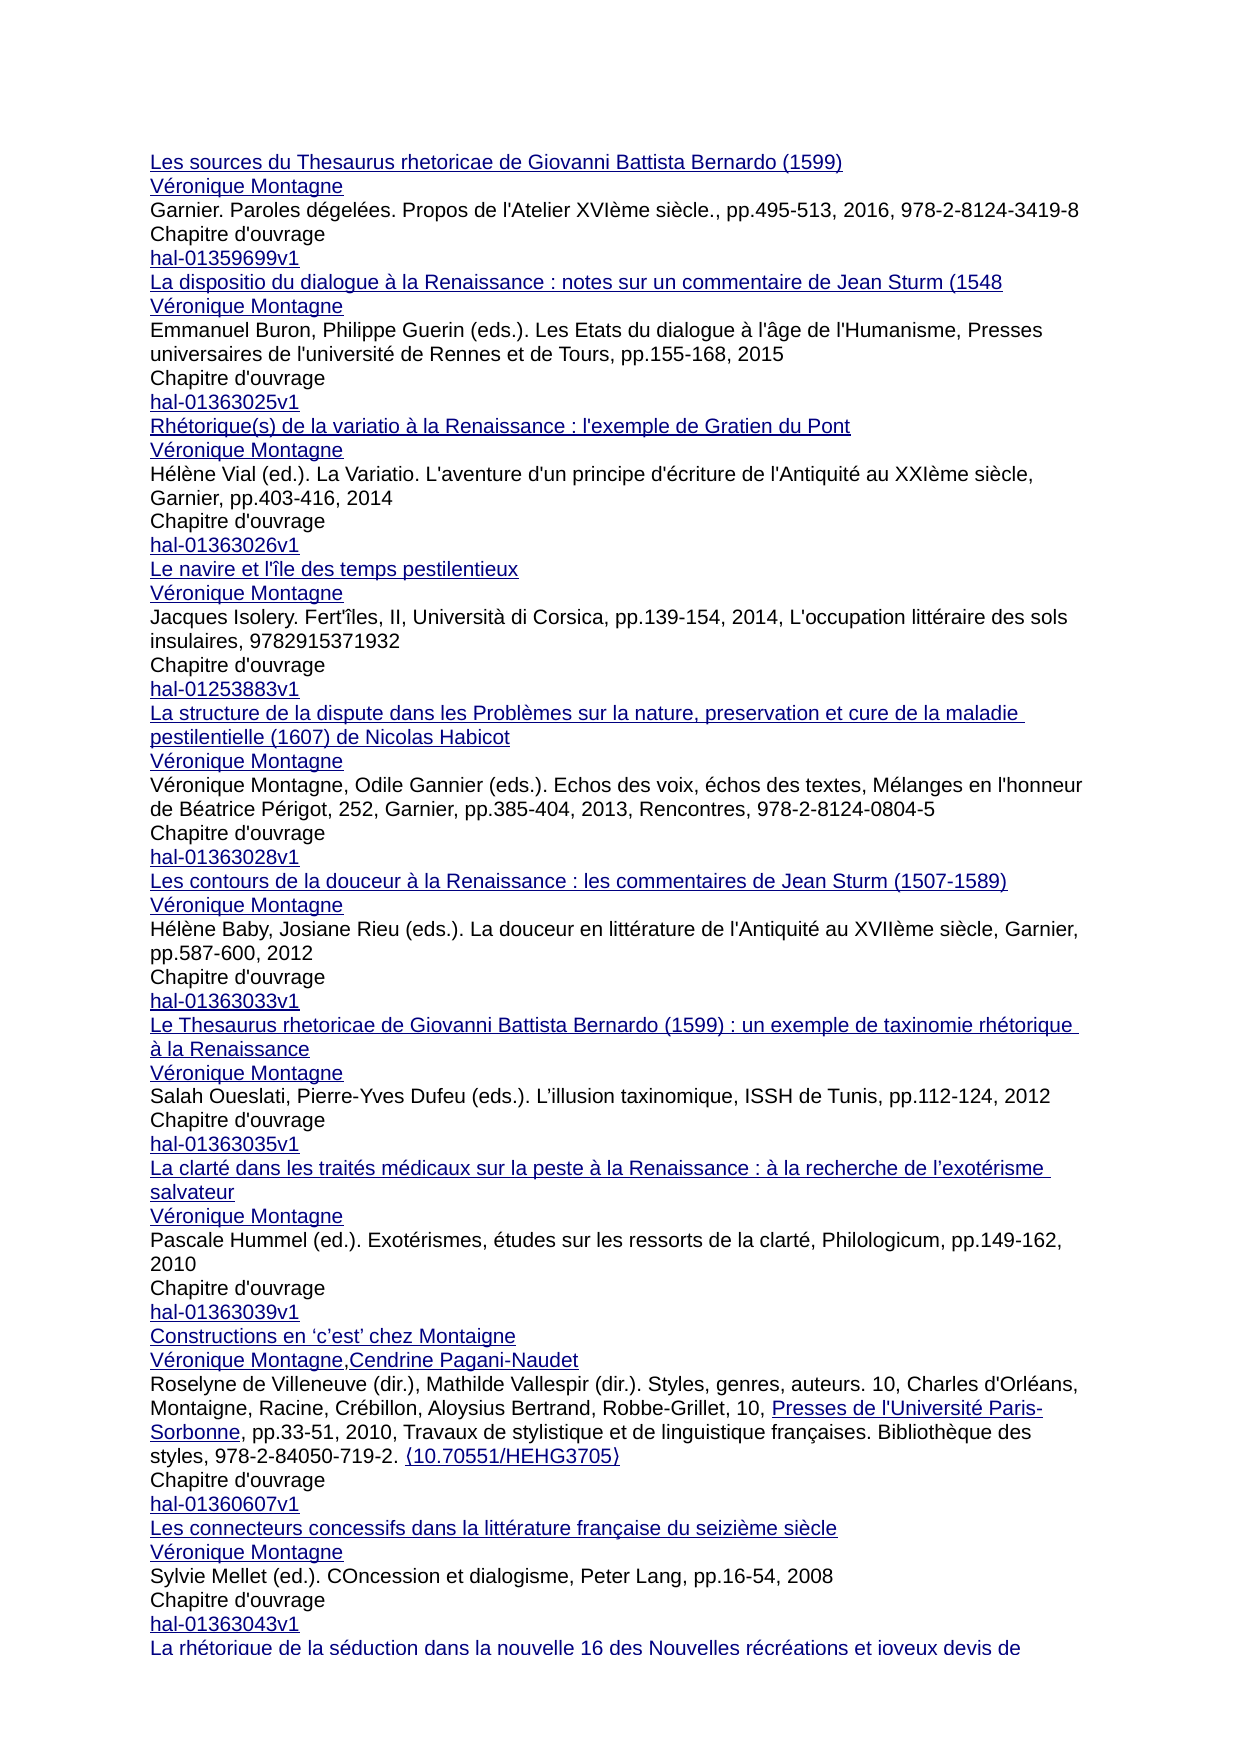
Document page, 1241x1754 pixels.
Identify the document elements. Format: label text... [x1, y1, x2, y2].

table_cell Rhétorique(s) de la variatio à la Renaissance : l'exemple de Gratien du Pont Véronique Montagne Hélène Vial (ed.). La Variatio. L'aventure d'un principe d'écriture de l'Antiquité au XXIème siècle, Garnier, pp.403-416, 2014 Chapitre d'ouvrage hal-01363026v1 [150, 414, 1090, 557]
table_cell La rhétorique de la séduction dans la nouvelle 16 des Nouvelles récréations et joyeux devis de [150, 1635, 1090, 1655]
table_cell Constructions en ‘c’est’ chez Montaigne Véronique Montagne,Cendrine Pagani-Naudet Roselyne de Villeneuve (dir.), Mathilde Vallespir (dir.). Styles, genres, auteurs. 10, Charles d'Orléans, Montaigne, Racine, Crébillon, Aloysius Bertrand, Robbe-Grillet, 10, Presses de l'Université Paris-Sorbonne, pp.33-51, 2010, Travaux de stylistique et de linguistique françaises. Bibliothèque des styles, 978-2-84050-719-2. ⟨10.70551/HEHG3705⟩ Chapitre d'ouvrage hal-01360607v1 [150, 1324, 1090, 1516]
table_cell Les contours de la douceur à la Renaissance : les commentaires de Jean Sturm (1507-1589) Véronique Montagne Hélène Baby, Josiane Rieu (eds.). La douceur en littérature de l'Antiquité au XVIIème siècle, Garnier, pp.587-600, 2012 Chapitre d'ouvrage hal-01363033v1 [150, 869, 1090, 1012]
table_cell La dispositio du dialogue à la Renaissance : notes sur un commentaire de Jean Sturm (1548 Véronique Montagne Emmanuel Buron, Philippe Guerin (eds.). Les Etats du dialogue à l'âge de l'Humanisme, Presses universaires de l'université de Rennes et de Tours, pp.155-168, 2015 Chapitre d'ouvrage hal-01363025v1 [150, 270, 1090, 413]
table_cell La structure de la dispute dans les Problèmes sur la nature, preservation et cure de la maladie pestilentielle (1607) de Nicolas Habicot Véronique Montagne Véronique Montagne, Odile Gannier (eds.). Echos des voix, échos des textes, Mélanges en l'honneur de Béatrice Périgot, 252, Garnier, pp.385-404, 2013, Rencontres, 978-2-8124-0804-5 Chapitre d'ouvrage hal-01363028v1 [150, 701, 1090, 869]
table_cell Le Thesaurus rhetoricae de Giovanni Battista Bernardo (1599) : un exemple de taxinomie rhétorique à la Renaissance Véronique Montagne Salah Oueslati, Pierre-Yves Dufeu (eds.). L’illusion taxinomique, ISSH de Tunis, pp.112-124, 2012 Chapitre d'ouvrage hal-01363035v1 [150, 1013, 1090, 1156]
table_cell Les connecteurs concessifs dans la littérature française du seizième siècle Véronique Montagne Sylvie Mellet (ed.). COncession et dialogisme, Peter Lang, pp.16-54, 2008 Chapitre d'ouvrage hal-01363043v1 [150, 1516, 1090, 1635]
table_cell Les sources du Thesaurus rhetoricae de Giovanni Battista Bernardo (1599) Véronique Montagne Garnier. Paroles dégelées. Propos de l'Atelier XVIème siècle., pp.495-513, 2016, 978-2-8124-3419-8 Chapitre d'ouvrage hal-01359699v1 [150, 150, 1090, 270]
table_cell La clarté dans les traités médicaux sur la peste à la Renaissance : à la recherche de l’exotérisme salvateur Véronique Montagne Pascale Hummel (ed.). Exotérismes, études sur les ressorts de la clarté, Philologicum, pp.149-162, 2010 Chapitre d'ouvrage hal-01363039v1 [150, 1156, 1090, 1324]
table_cell Le navire et l'île des temps pestilentieux Véronique Montagne Jacques Isolery. Fert'îles, II, Università di Corsica, pp.139-154, 2014, L'occupation littéraire des sols insulaires, 9782915371932 Chapitre d'ouvrage hal-01253883v1 [150, 557, 1090, 701]
